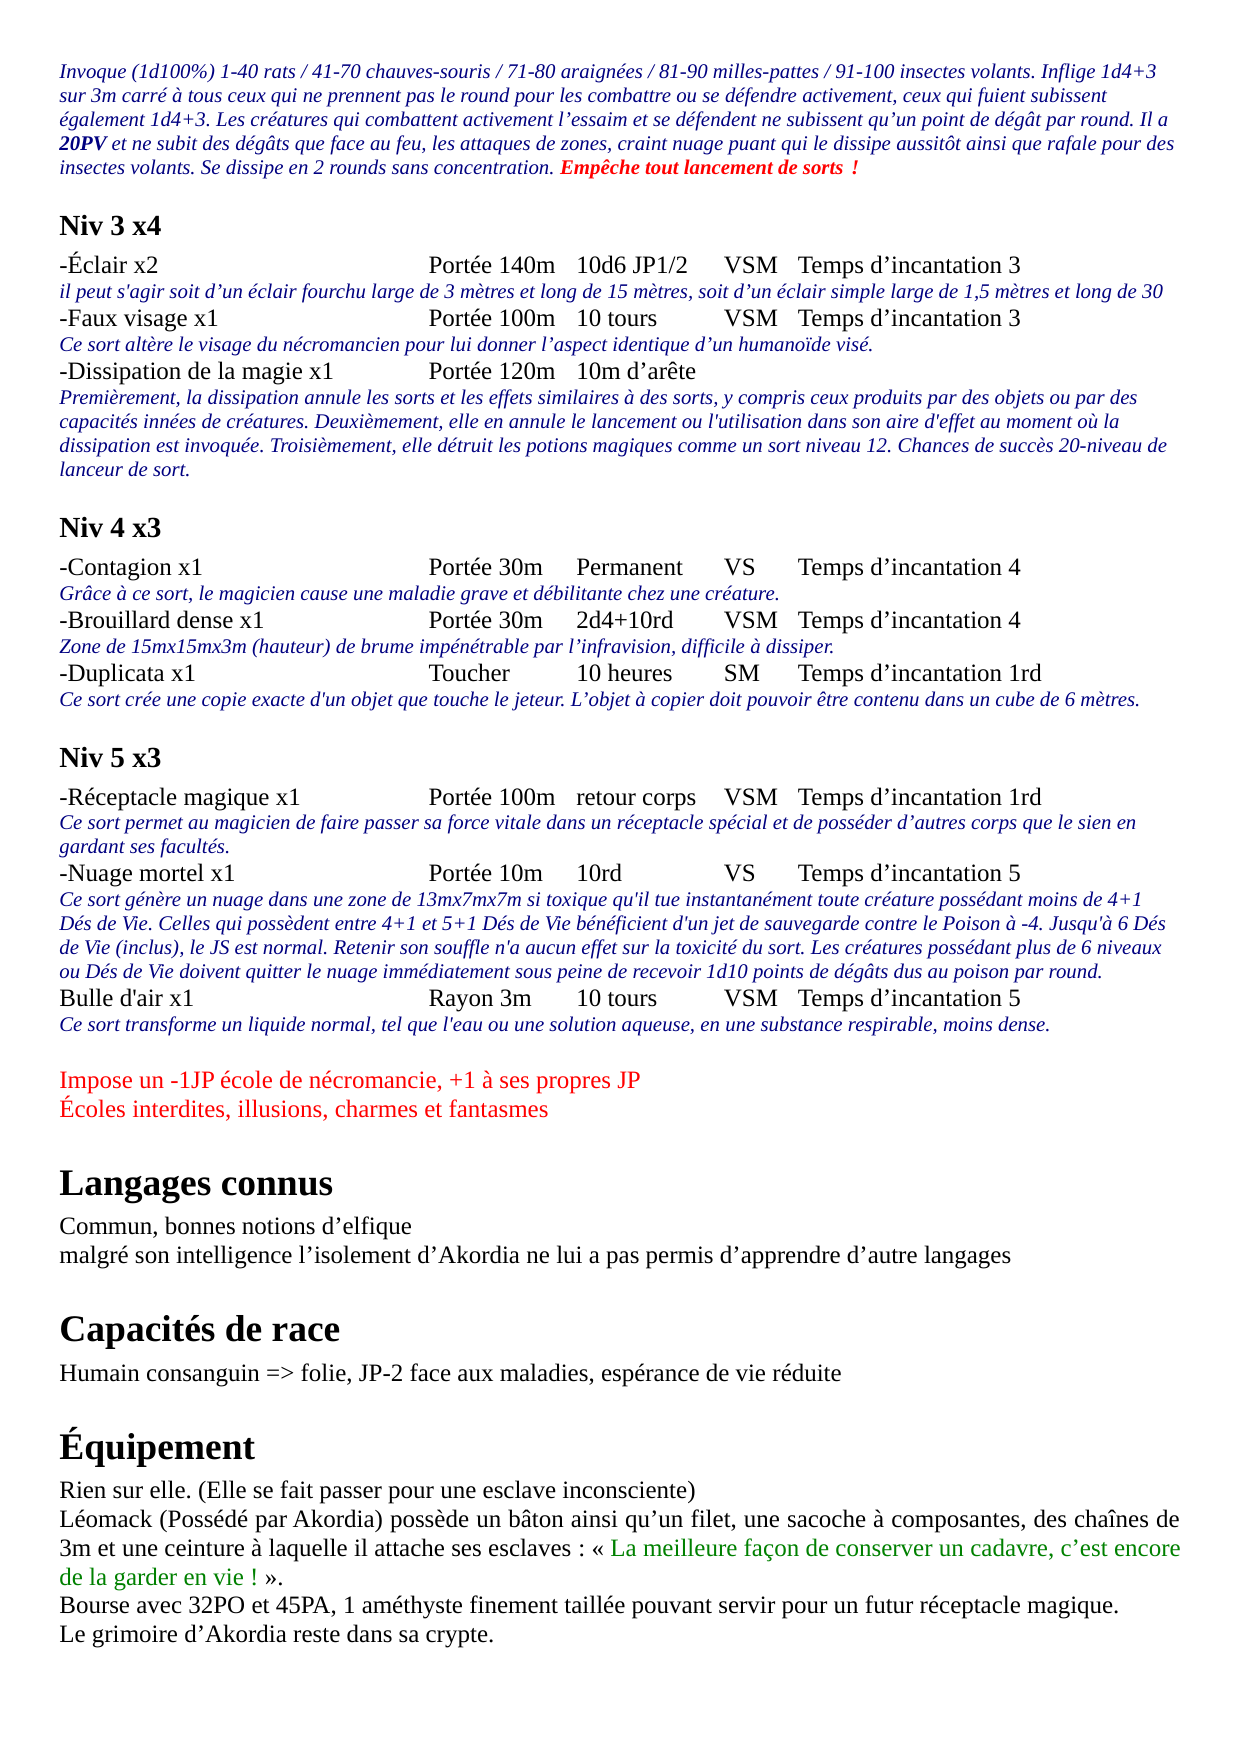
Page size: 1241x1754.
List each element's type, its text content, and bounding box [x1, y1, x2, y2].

text Bourse avec 32PO et 45PA, 1 améthyste finement taillée pouvant servir pour un futur réceptacle magique. [59, 1591, 1181, 1619]
subtitle Niv 3 x4 [59, 208, 1181, 242]
text Le grimoire d’Akordia reste dans sa crypte. [59, 1619, 1181, 1648]
text -Brouillard dense x1 Portée 30m 2d4+10rd VSM Temps d’incantation 4 [59, 605, 1181, 634]
text Bulle d'air x1 Rayon 3m 10 tours VSM Temps d’incantation 5 [59, 983, 1181, 1012]
text Grâce à ce sort, le magicien cause une maladie grave et débilitante chez une créature. [59, 581, 1181, 605]
text -Nuage mortel x1 Portée 10m 10rd VS Temps d’incantation 5 [59, 858, 1181, 887]
text Ce sort crée une copie exacte d'un objet que touche le jeteur. L’objet à copier doit pouvoir être contenu dans un cube de 6 mètres. [59, 686, 1181, 711]
text Léomack (Possédé par Akordia) possède un bâton ainsi qu’un filet, une sacoche à composantes, des chaînes de 3m et une ceinture à laquelle il attache ses esclaves : « La meilleure façon de conserver un cadavre, c’est encore de la garder en vie ! ». [59, 1504, 1181, 1591]
text -Éclair x2 Portée 140m 10d6 JP1/2 VSM Temps d’incantation 3 [59, 250, 1181, 279]
text Ce sort altère le visage du nécromancien pour lui donner l’aspect identique d’un humanoïde visé. [59, 332, 1181, 356]
text Humain consanguin => folie, JP-2 face aux maladies, espérance de vie réduite [59, 1358, 1181, 1387]
text Rien sur elle. (Elle se fait passer pour une esclave inconsciente) [59, 1476, 1181, 1504]
text Invoque (1d100%) 1-40 rats / 41-70 chauves-souris / 71-80 araignées / 81-90 milles-pattes / 91-100 insectes volants. Inflige 1d4+3 sur 3m carré à tous ceux qui ne prennent pas le round pour les combattre ou se défendre activement, ceux qui fuient subissent également 1d4+3. Les créatures qui combattent activement l’essaim et se défendent ne subissent qu’un point de dégât par round. Il a 20PV et ne subit des dégâts que face au feu, les attaques de zones, craint nuage puant qui le dissipe aussitôt ainsi que rafale pour des insectes volants. Se dissipe en 2 rounds sans concentration. Empêche tout lancement de sorts ! [59, 59, 1181, 179]
text -Dissipation de la magie x1 Portée 120m 10m d’arête [59, 356, 1181, 385]
text malgré son intelligence l’isolement d’Akordia ne lui a pas permis d’apprendre d’autre langages [59, 1240, 1181, 1269]
text -Faux visage x1 Portée 100m 10 tours VSM Temps d’incantation 3 [59, 303, 1181, 332]
text Premièrement, la dissipation annule les sorts et les effets similaires à des sorts, y compris ceux produits par des objets ou par des capacités innées de créatures. Deuxièmement, elle en annule le lancement ou l'utilisation dans son aire d'effet au moment où la dissipation est invoquée. Troisièmement, elle détruit les potions magiques comme un sort niveau 12. Chances de succès 20-niveau de lanceur de sort. [59, 385, 1181, 481]
text Impose un -1JP école de nécromancie, +1 à ses propres JP [59, 1065, 1181, 1094]
text Écoles interdites, illusions, charmes et fantasmes [59, 1094, 1181, 1122]
subtitle Équipement [59, 1424, 1181, 1467]
subtitle Langages connus [59, 1160, 1181, 1203]
subtitle Niv 4 x3 [59, 510, 1181, 544]
text -Duplicata x1 Toucher 10 heures SM Temps d’incantation 1rd [59, 658, 1181, 686]
text Ce sort permet au magicien de faire passer sa force vitale dans un réceptacle spécial et de posséder d’autres corps que le sien en gardant ses facultés. [59, 810, 1181, 858]
text Ce sort génère un nuage dans une zone de 13mx7mx7m si toxique qu'il tue instantanément toute créature possédant moins de 4+1 Dés de Vie. Celles qui possèdent entre 4+1 et 5+1 Dés de Vie bénéficient d'un jet de sauvegarde contre le Poison à -4. Jusqu'à 6 Dés de Vie (inclus), le JS est normal. Retenir son souffle n'a aucun effet sur la toxicité du sort. Les créatures possédant plus de 6 niveaux ou Dés de Vie doivent quitter le nuage immédiatement sous peine de recevoir 1d10 points de dégâts dus au poison par round. [59, 887, 1181, 983]
text Ce sort transforme un liquide normal, tel que l'eau ou une solution aqueuse, en une substance respirable, moins dense. [59, 1012, 1181, 1036]
subtitle Capacités de race [59, 1306, 1181, 1349]
text Zone de 15mx15mx3m (hauteur) de brume impénétrable par l’infravision, difficile à dissiper. [59, 634, 1181, 658]
text -Réceptacle magique x1 Portée 100m retour corps VSM Temps d’incantation 1rd [59, 782, 1181, 810]
text -Contagion x1 Portée 30m Permanent VS Temps d’incantation 4 [59, 552, 1181, 581]
text Commun, bonnes notions d’elfique [59, 1211, 1181, 1240]
subtitle Niv 5 x3 [59, 740, 1181, 773]
text il peut s'agir soit d’un éclair fourchu large de 3 mètres et long de 15 mètres, soit d’un éclair simple large de 1,5 mètres et long de 30 [59, 279, 1181, 303]
